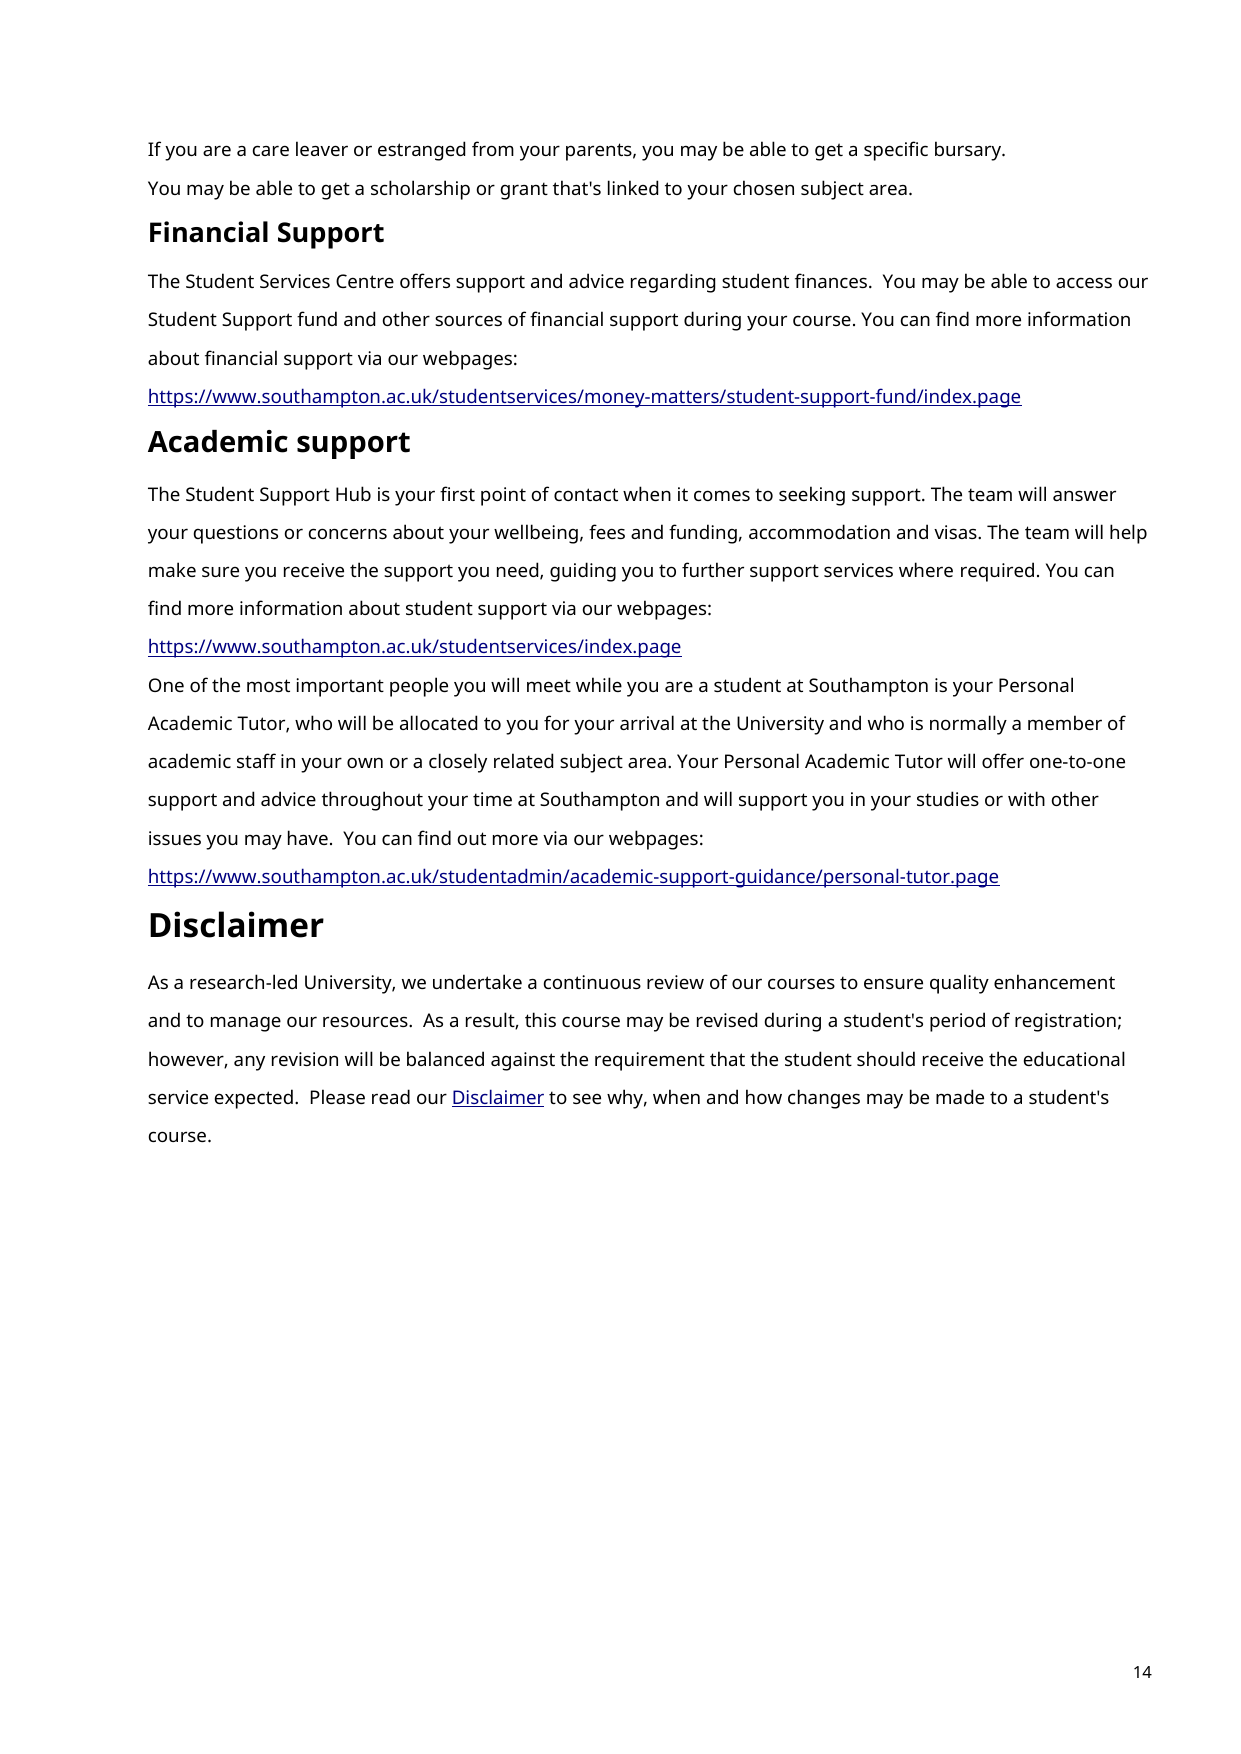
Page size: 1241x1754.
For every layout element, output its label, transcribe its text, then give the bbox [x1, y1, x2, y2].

subtitle Financial Support [148, 213, 1152, 250]
text https://www.southampton.ac.uk/studentservices/index.page [148, 634, 1152, 659]
subtitle Academic support [148, 421, 1152, 461]
text You may be able to get a scholarship or grant that's linked to your chosen subject area. [148, 175, 1152, 201]
text The Student Services Centre offers support and advice regarding student finances. You may be able to access our Student Support fund and other sources of financial support during your course. You can find more information about financial support via our webpages: https://www.southampton.ac.uk/studentservices/money-matters/student-support-fund/index.page [148, 268, 1152, 409]
text https://www.southampton.ac.uk/studentadmin/academic-support-guidance/personal-tutor.page [148, 863, 1152, 889]
text As a research-led University, we undertake a continuous review of our courses to ensure quality enhancement and to manage our resources. As a result, this course may be revised during a student's period of registration; however, any revision will be balanced against the requirement that the student should receive the educational service expected. Please read our Disclaimer to see why, when and how changes may be made to a student's course. [148, 969, 1152, 1148]
text One of the most important people you will meet while you are a student at Southampton is your Personal Academic Tutor, who will be allocated to you for your arrival at the University and who is normally a member of academic staff in your own or a closely related subject area. Your Personal Academic Tutor will offer one-to-one support and advice throughout your time at Southampton and will support you in your studies or with other issues you may have. You can find out more via our webpages: [148, 672, 1152, 851]
text If you are a care leaver or estranged from your parents, you may be able to get a specific bursary. [148, 137, 1152, 162]
text The Student Support Hub is your first point of contact when it comes to seeking support. The team will answer your questions or concerns about your wellbeing, fees and funding, accommodation and visas. The team will help make sure you receive the support you need, guiding you to further support services where required. You can find more information about student support via our webpages: [148, 481, 1152, 621]
subtitle Disclaimer [148, 901, 1152, 947]
